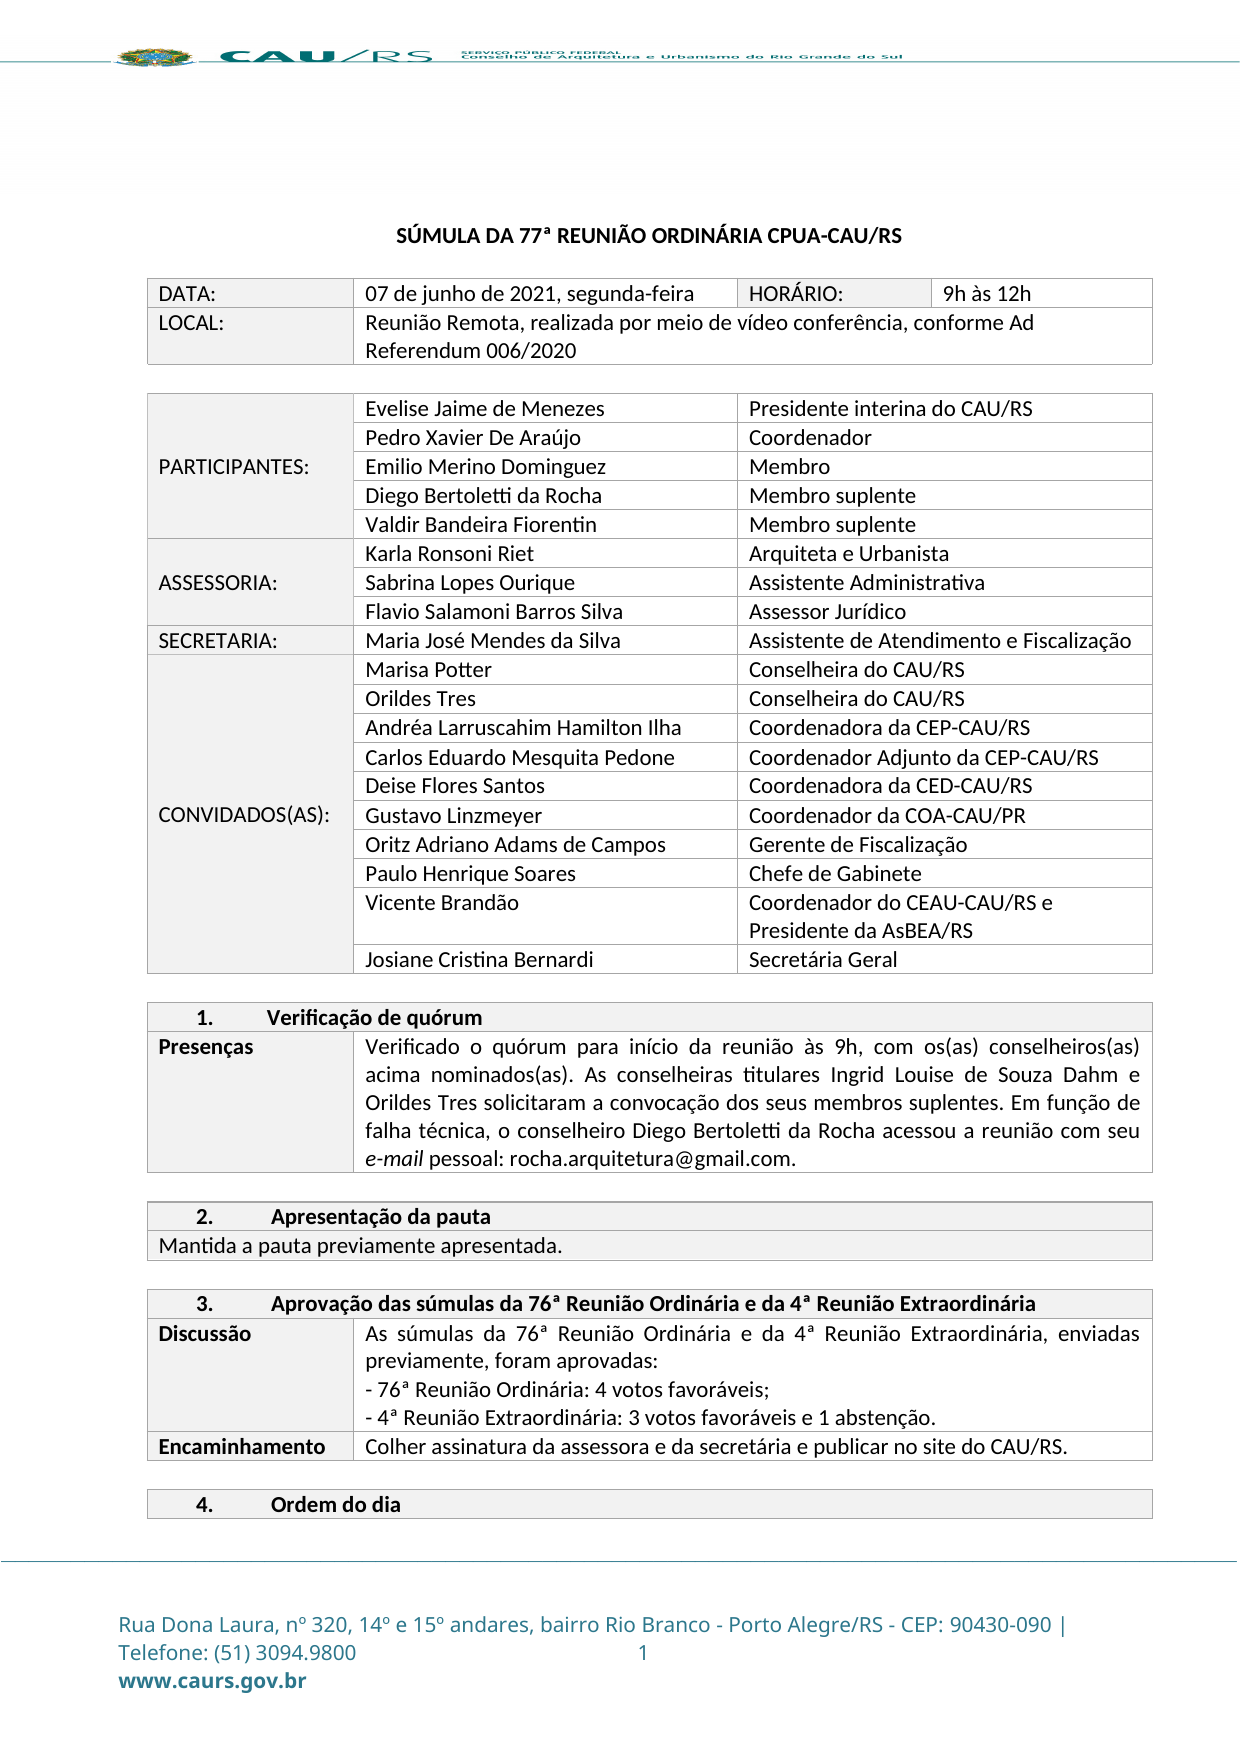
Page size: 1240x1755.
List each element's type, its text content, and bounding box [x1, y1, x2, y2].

table_header DATA: [148, 279, 353, 307]
table_cell Andréa Larruscahim Hamilton Ilha [354, 714, 737, 742]
table_cell Gerente de Fiscalização [738, 830, 1152, 858]
table_cell [148, 365, 1152, 393]
text SÚMULA DA 77ª REUNIÃO ORDINÁRIA CPUA-CAU/RS [177, 222, 1121, 249]
table_cell Assessor Jurídico [738, 597, 1152, 625]
table_cell As súmulas da 76ª Reunião Ordinária e da 4ª Reunião Extraordinária, enviadas previamente, foram aprovadas: - 76ª Reunião Ordinária: 4 votos favoráveis; - 4ª Reunião Extraordinária: 3 votos favoráveis e 1 abstenção. [354, 1319, 1152, 1431]
table_cell Marisa Potter [354, 655, 737, 683]
table_cell Encaminhamento [148, 1432, 353, 1460]
table_cell Verificação de quórum [148, 1003, 1152, 1031]
table_cell SECRETARIA: [148, 626, 353, 654]
table_cell Deise Flores Santos [354, 772, 737, 800]
table_cell Coordenadora da CED-CAU/RS [738, 772, 1152, 800]
table_cell Coordenador do CEAU-CAU/RS e Presidente da AsBEA/RS [738, 888, 1152, 944]
table_cell LOCAL: [148, 308, 353, 364]
table_cell Evelise Jaime de Menezes [354, 394, 737, 422]
table_cell Emilio Merino Dominguez [354, 452, 737, 480]
table_cell Pedro Xavier De Araújo [354, 423, 737, 451]
table_cell Flavio Salamoni Barros Silva [354, 597, 737, 625]
table_cell Josiane Cristina Bernardi [354, 945, 737, 973]
table_cell Ordem do dia [148, 1490, 1152, 1518]
table_cell Discussão [148, 1319, 353, 1431]
table_cell Arquiteta e Urbanista [738, 539, 1152, 567]
table_cell Membro [738, 452, 1152, 480]
table_cell Paulo Henrique Soares [354, 859, 737, 887]
table_header 9h às 12h [932, 279, 1152, 307]
table_cell [147, 1173, 1153, 1201]
table_cell [147, 974, 1153, 1002]
table_cell Mantida a pauta previamente apresentada. [148, 1231, 1152, 1259]
table_cell Secretária Geral [738, 945, 1152, 973]
table_cell Conselheira do CAU/RS [738, 655, 1152, 683]
table_cell Aprovação das súmulas da 76ª Reunião Ordinária e da 4ª Reunião Extraordinária [148, 1290, 1152, 1318]
table_cell [147, 1261, 1153, 1288]
table_cell Reunião Remota, realizada por meio de vídeo conferência, conforme Ad Referendum 006/2020 [354, 308, 1152, 364]
table_cell Chefe de Gabinete [738, 859, 1152, 887]
table_cell ASSESSORIA: [148, 539, 353, 625]
table_cell Diego Bertoletti da Rocha [354, 481, 737, 509]
table_cell Presidente interina do CAU/RS [738, 394, 1152, 422]
table_cell Membro suplente [738, 510, 1152, 538]
table_cell Gustavo Linzmeyer [354, 801, 737, 829]
table_cell PARTICIPANTES: [148, 394, 353, 538]
table_cell Assistente Administrativa [738, 568, 1152, 596]
table_cell Presenças [148, 1032, 353, 1172]
table_header HORÁRIO: [738, 279, 931, 307]
table_cell Membro suplente [738, 481, 1152, 509]
table_cell Carlos Eduardo Mesquita Pedone [354, 743, 737, 771]
table_cell Conselheira do CAU/RS [738, 685, 1152, 712]
table_cell Vicente Brandão [354, 888, 737, 944]
table_cell Maria José Mendes da Silva [354, 626, 737, 654]
table_cell Sabrina Lopes Ourique [354, 568, 737, 596]
table_cell Orildes Tres [354, 685, 737, 712]
table_cell Assistente de Atendimento e Fiscalização [738, 626, 1152, 654]
table_cell Coordenador Adjunto da CEP-CAU/RS [738, 743, 1152, 771]
table_cell Coordenador da COA-CAU/PR [738, 801, 1152, 829]
table_cell Apresentação da pauta [148, 1203, 1152, 1230]
table_cell Valdir Bandeira Fiorentin [354, 510, 737, 538]
table_cell Coordenadora da CEP-CAU/RS [738, 714, 1152, 742]
table_cell [147, 1461, 1153, 1489]
table_cell Coordenador [738, 423, 1152, 451]
table_cell CONVIDADOS(AS): [148, 655, 353, 973]
table_cell Colher assinatura da assessora e da secretária e publicar no site do CAU/RS. [354, 1432, 1152, 1460]
table_header 07 de junho de 2021, segunda-feira [354, 279, 737, 307]
table_cell Karla Ronsoni Riet [354, 539, 737, 567]
table_cell Oritz Adriano Adams de Campos [354, 830, 737, 858]
table_cell Verificado o quórum para início da reunião às 9h, com os(as) conselheiros(as) acima nominados(as). As conselheiras titulares Ingrid Louise de Souza Dahm e Orildes Tres solicitaram a convocação dos seus membros suplentes. Em função de falha técnica, o conselheiro Diego Bertoletti da Rocha acessou a reunião com seu e-mail pessoal: rocha.arquitetura@gmail.com. [354, 1032, 1152, 1172]
